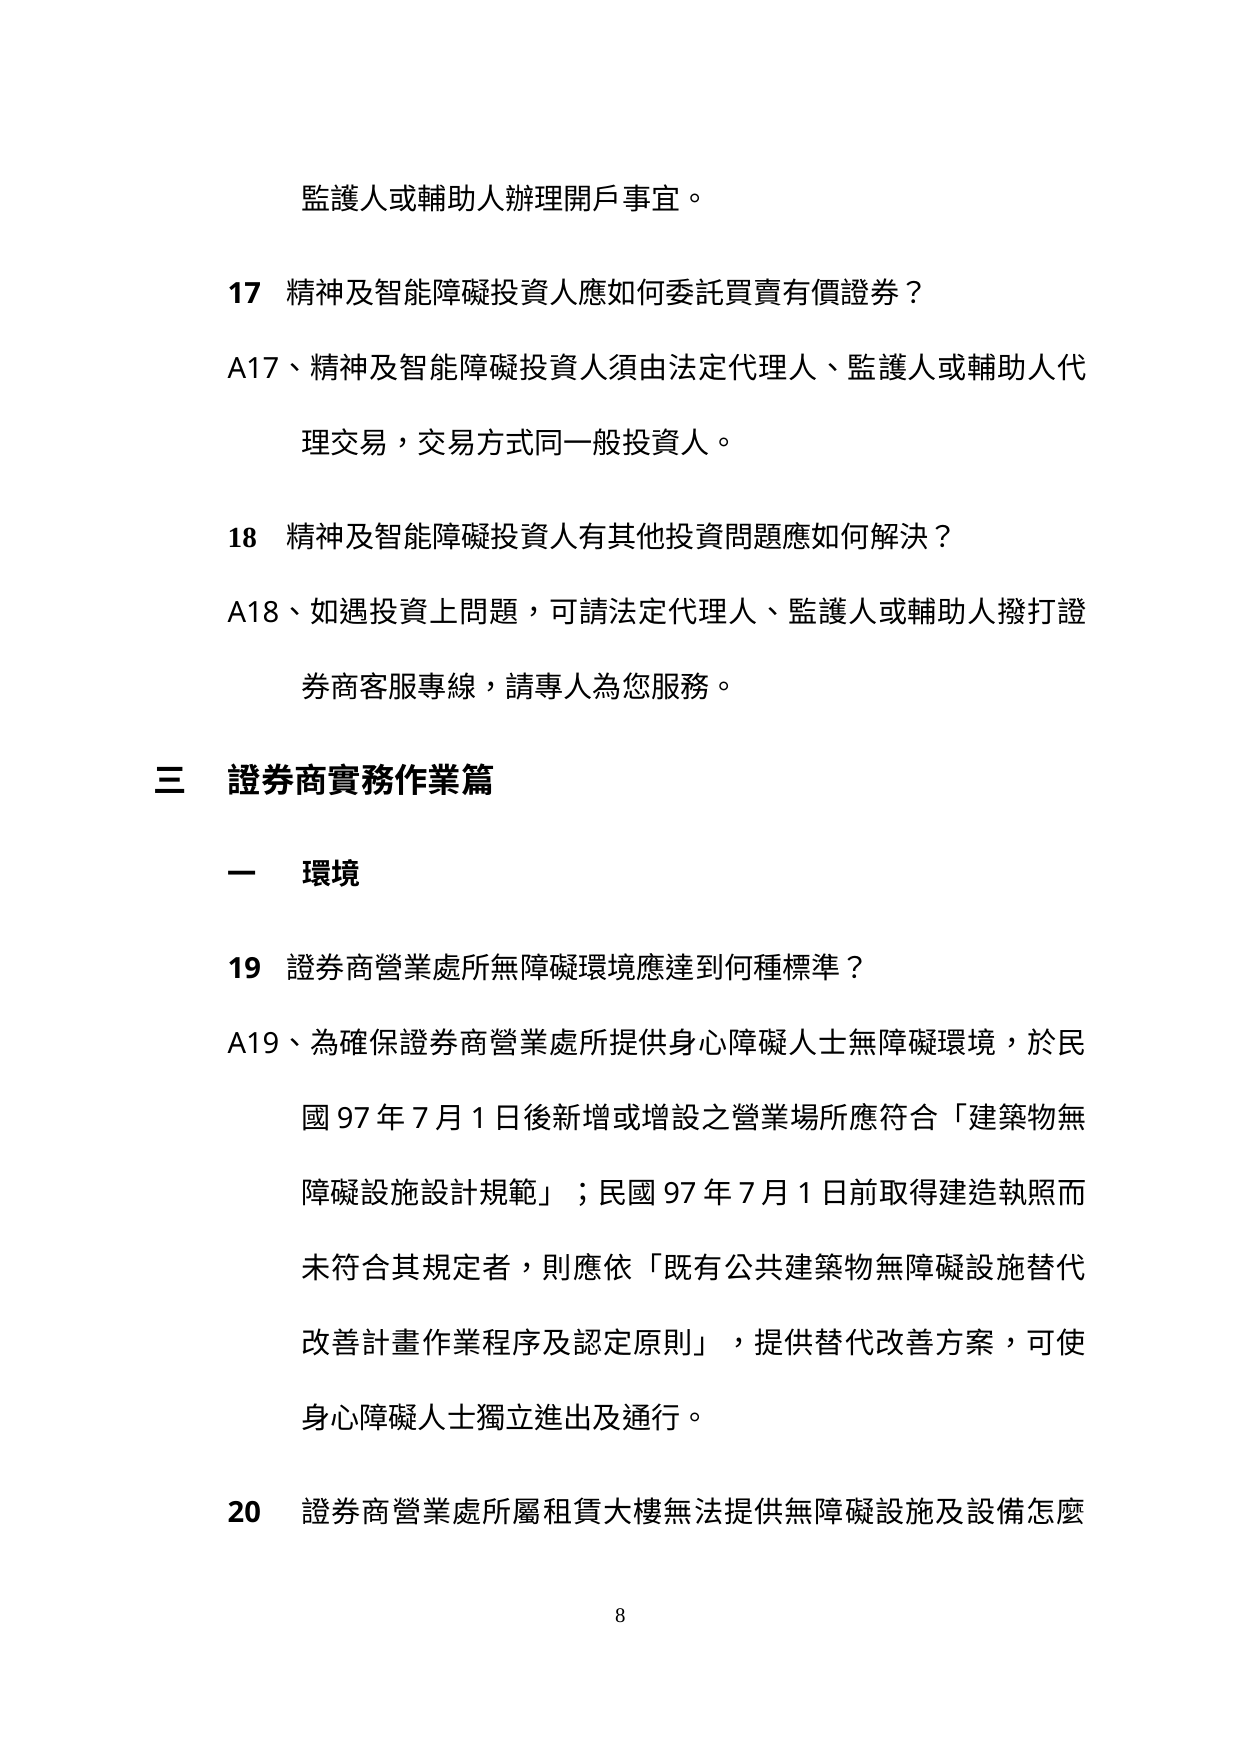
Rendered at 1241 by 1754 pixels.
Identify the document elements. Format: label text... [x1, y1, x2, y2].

text A19、為確保證券商營業處所提供身心障礙人士無障礙環境，於民國97年7月1日後新增或增設之營業場所應符合「建築物無障礙設施設計規範」；民國97年7月1日前取得建造執照而未符合其規定者，則應依「既有公共建築物無障礙設施替代改善計畫作業程序及認定原則」，提供替代改善方案，可使身心障礙人士獨立進出及通行。 [227, 1003, 1087, 1453]
list 證券商實務作業篇 [153, 741, 1087, 816]
text A16、依證券相關規定，客戶為無行為能力人、限制行為能力人或受輔助宣告之人者，應由其法定代理人、監護人或輔助人親持本人及客戶之身分證正本辦理開戶，除於開戶契約註明親屬關係外，並應當場簽章，如客戶尚未領取身分證時，得以戶籍謄本或戶口名簿代之；監護人或輔助人並應檢附其為監護人或輔助人之證明文件，證券商可派專人協助法定代理人、監護人或輔助人辦理開戶事宜。 [227, 159, 1087, 234]
list 精神及智能障礙投資人應如何委託買賣有價證券？ [227, 253, 1087, 328]
text A17、精神及智能障礙投資人須由法定代理人、監護人或輔助人代理交易，交易方式同一般投資人。 [227, 328, 1087, 478]
list 環境 [227, 834, 1087, 909]
text A18、如遇投資上問題，可請法定代理人、監護人或輔助人撥打證券商客服專線，請專人為您服務。 [227, 572, 1087, 722]
list 精神及智能障礙投資人有其他投資問題應如何解決？ [227, 497, 1087, 572]
list 證券商營業處所無障礙環境應達到何種標準？ [227, 928, 1087, 1003]
list 證券商營業處所屬租賃大樓無法提供無障礙設施及設備怎麼辦？ [227, 1472, 1087, 1547]
